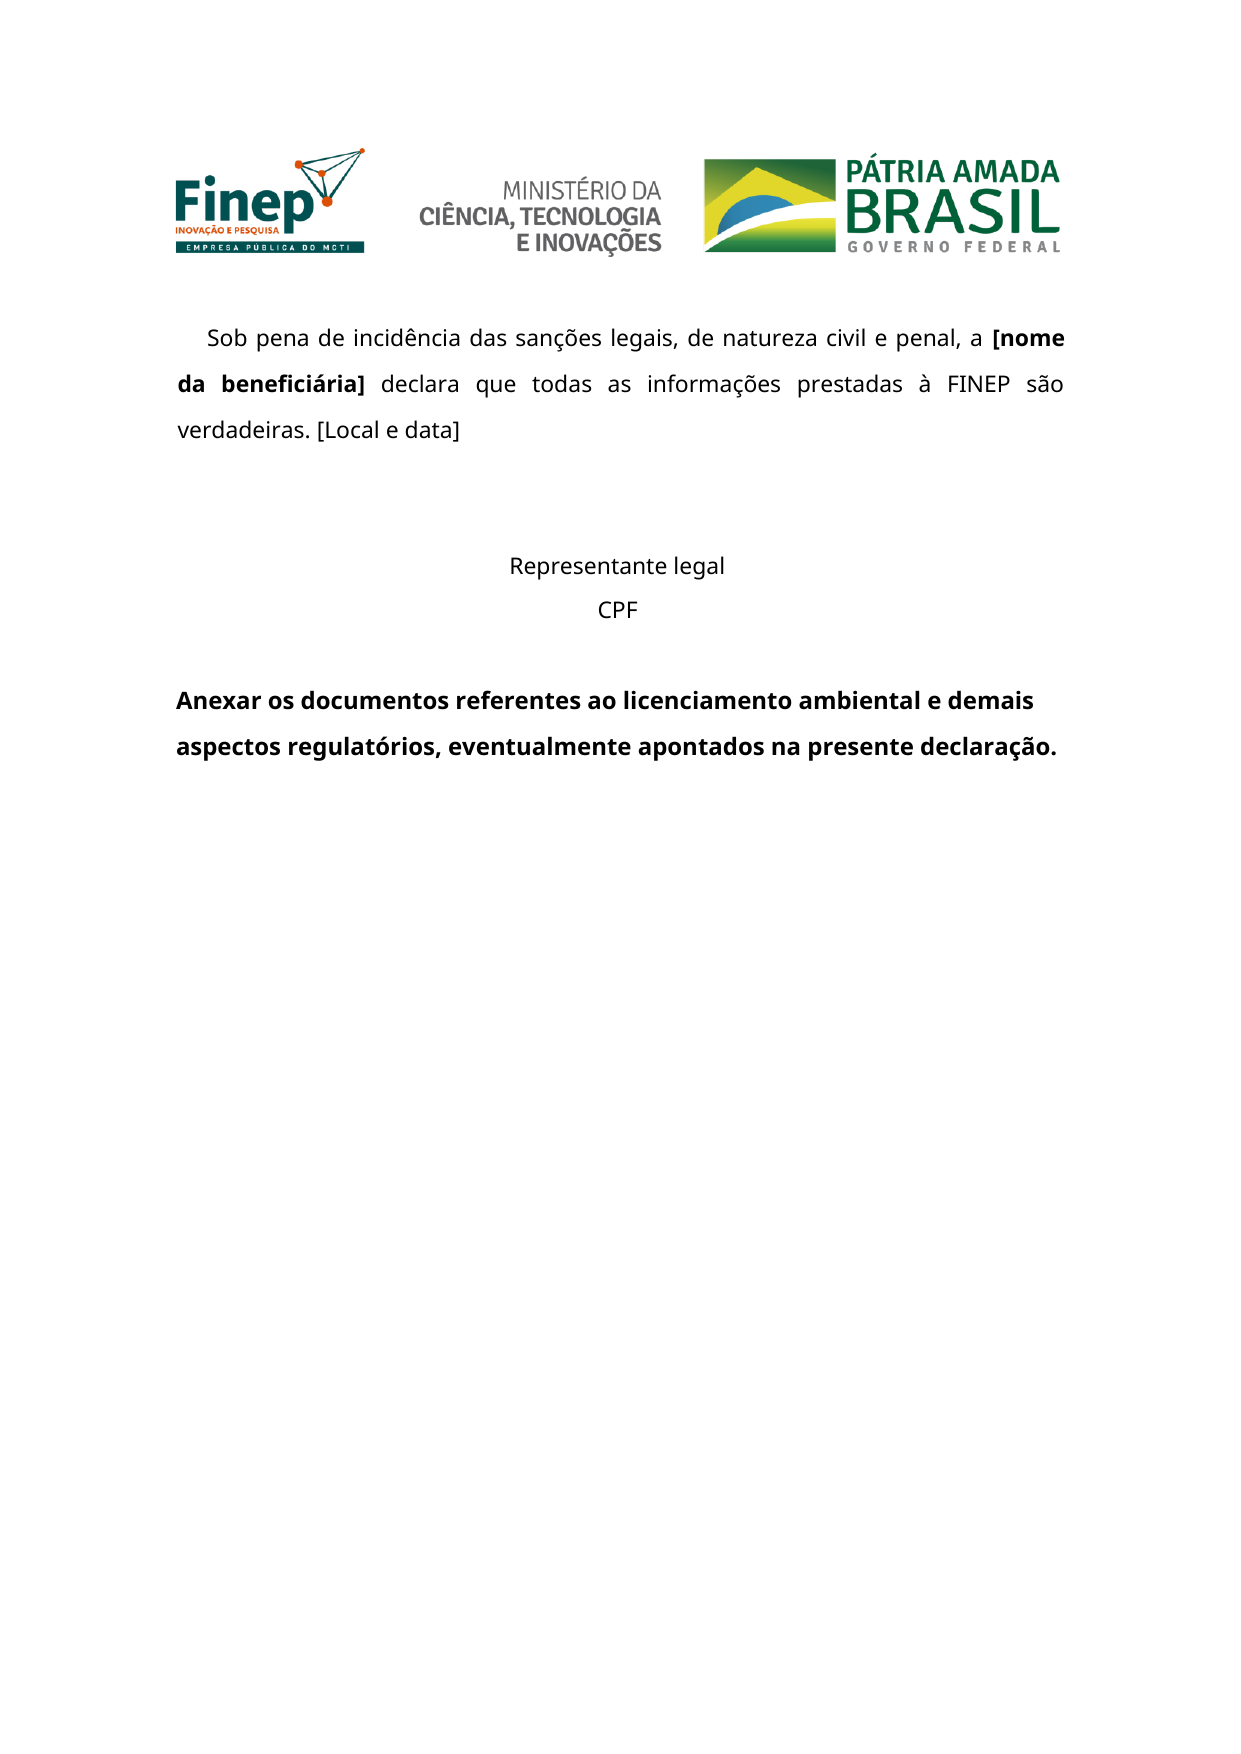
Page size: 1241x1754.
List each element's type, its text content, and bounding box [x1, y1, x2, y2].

text Sob pena de incidência das sanções legais, de natureza civil e penal, a [nome da beneficiária] declara que todas as informações prestadas à FINEP são verdadeiras. [Local e data] [177, 322, 1065, 445]
text Anexar os documentos referentes ao licenciamento ambiental e demais aspectos regulatórios, eventualmente apontados na presente declaração. [176, 684, 1069, 762]
text CPF [176, 594, 1065, 626]
text Representante legal [176, 550, 1064, 581]
